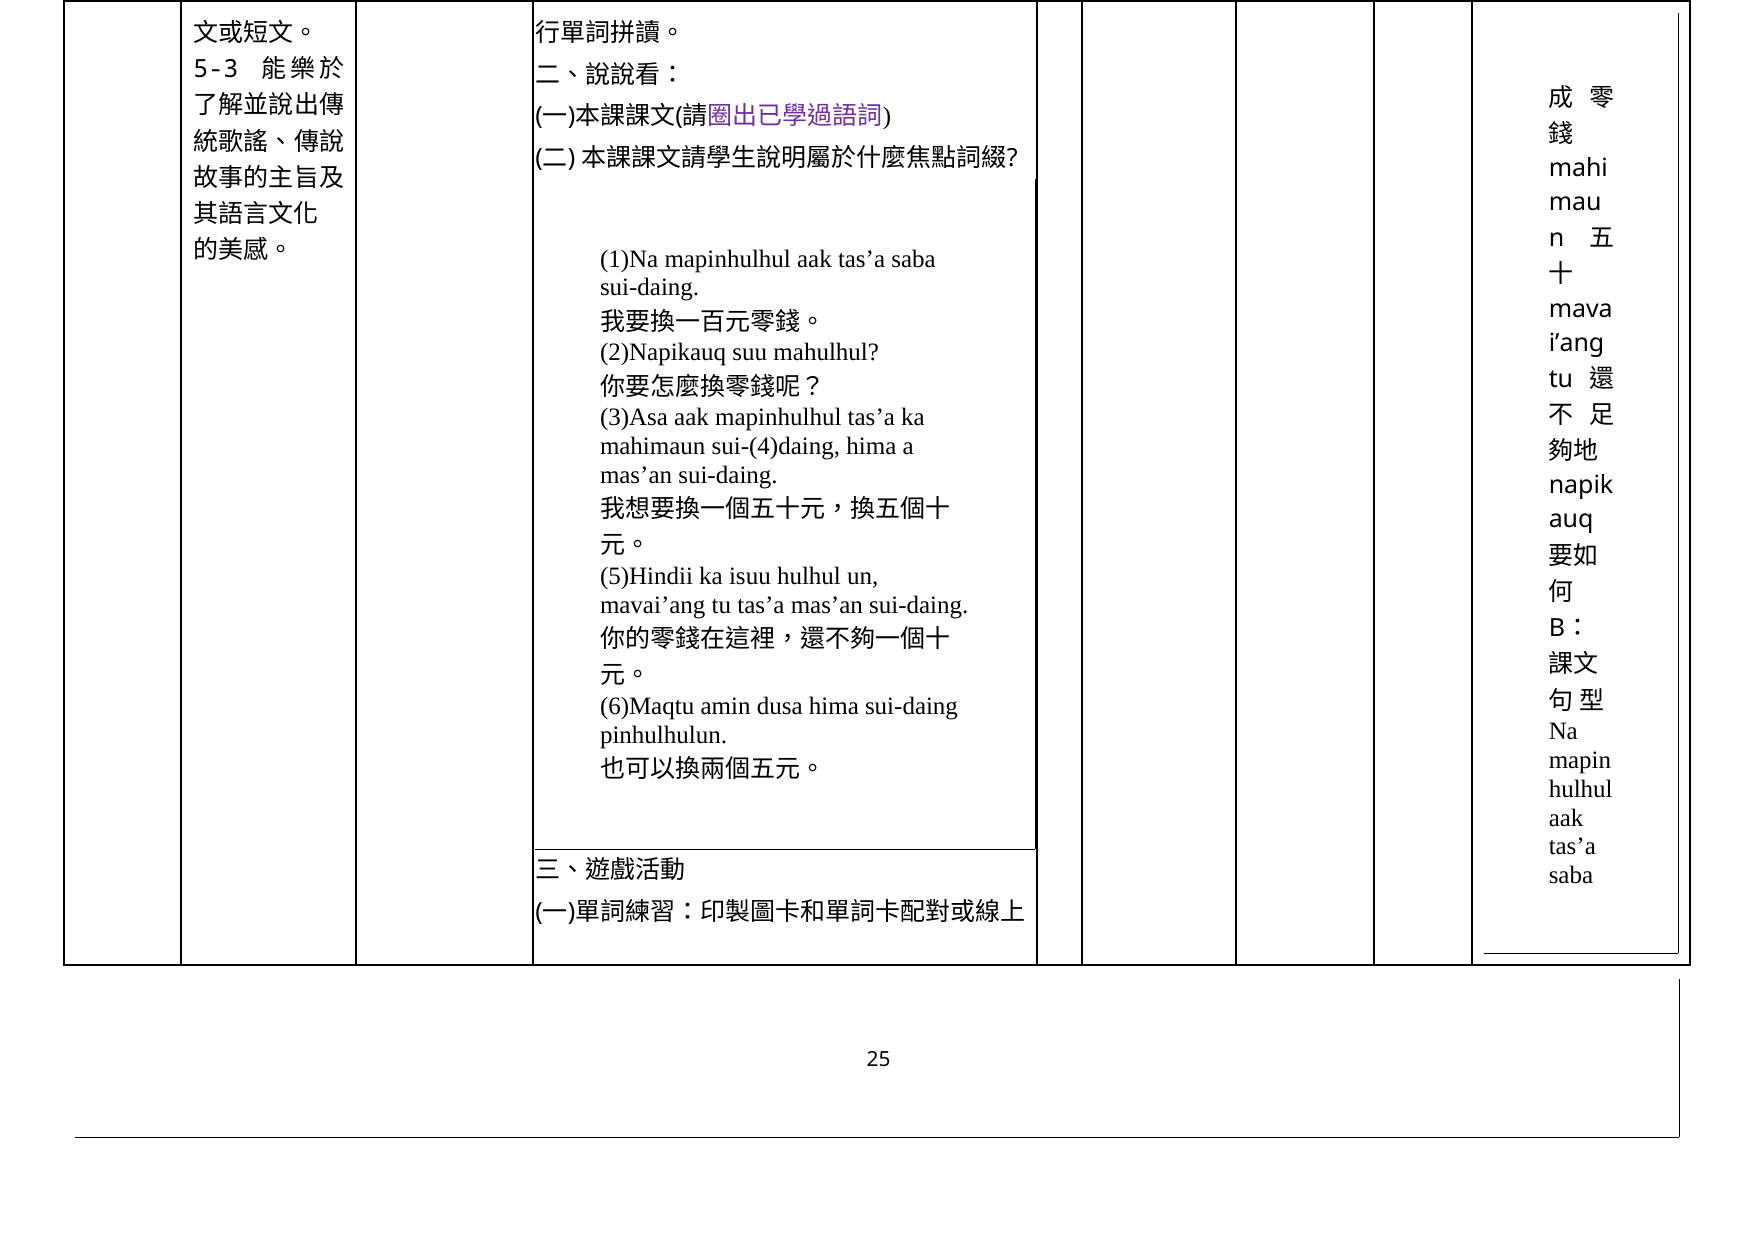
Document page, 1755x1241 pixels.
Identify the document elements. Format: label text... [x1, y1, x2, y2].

table_cell 文或短文。 5-3 能樂於了解並說出傳統歌謠、傳說故事的主旨及其語言文化 的美感。 [182, 2, 355, 964]
table_cell 行單詞拼讀。 二、說說看： (一)本課課文(請圈出已學過語詞) (二) 本課課文請學生說明屬於什麼焦點詞綴? (1)Na mapinhulhul aak tas’a saba sui-daing. 我要換一百元零錢。 (2)Napikauq suu mahulhul? 你要怎麼換零錢呢？ (3)Asa aak mapinhulhul tas’a ka mahimaun sui-(4)daing, hima a mas’an sui-daing. 我想要換一個五十元，換五個十元。 (5)Hindii ka isuu hulhul un, mavai’ang tu tas’a mas’an sui-daing. 你的零錢在這裡，還不夠一個十元。 (6)Maqtu amin dusa hima sui-daing pinhulhulun. 也可以換兩個五元。 三、遊戲活動 (一)單詞練習：印製圖卡和單詞卡配對或線上 [534, 2, 1036, 964]
table_cell [357, 2, 532, 964]
table_cell [65, 2, 180, 964]
table_cell 成零錢 mahimaun 五十 mavai’ang tu 還不足夠地 napikauq 要如何B：課文句 型 Na mapinhulhul aak tas’a saba [1473, 2, 1689, 964]
table_cell [1038, 2, 1081, 964]
table_cell [1237, 2, 1373, 964]
table_cell [1083, 2, 1235, 964]
table_cell [1375, 2, 1471, 964]
